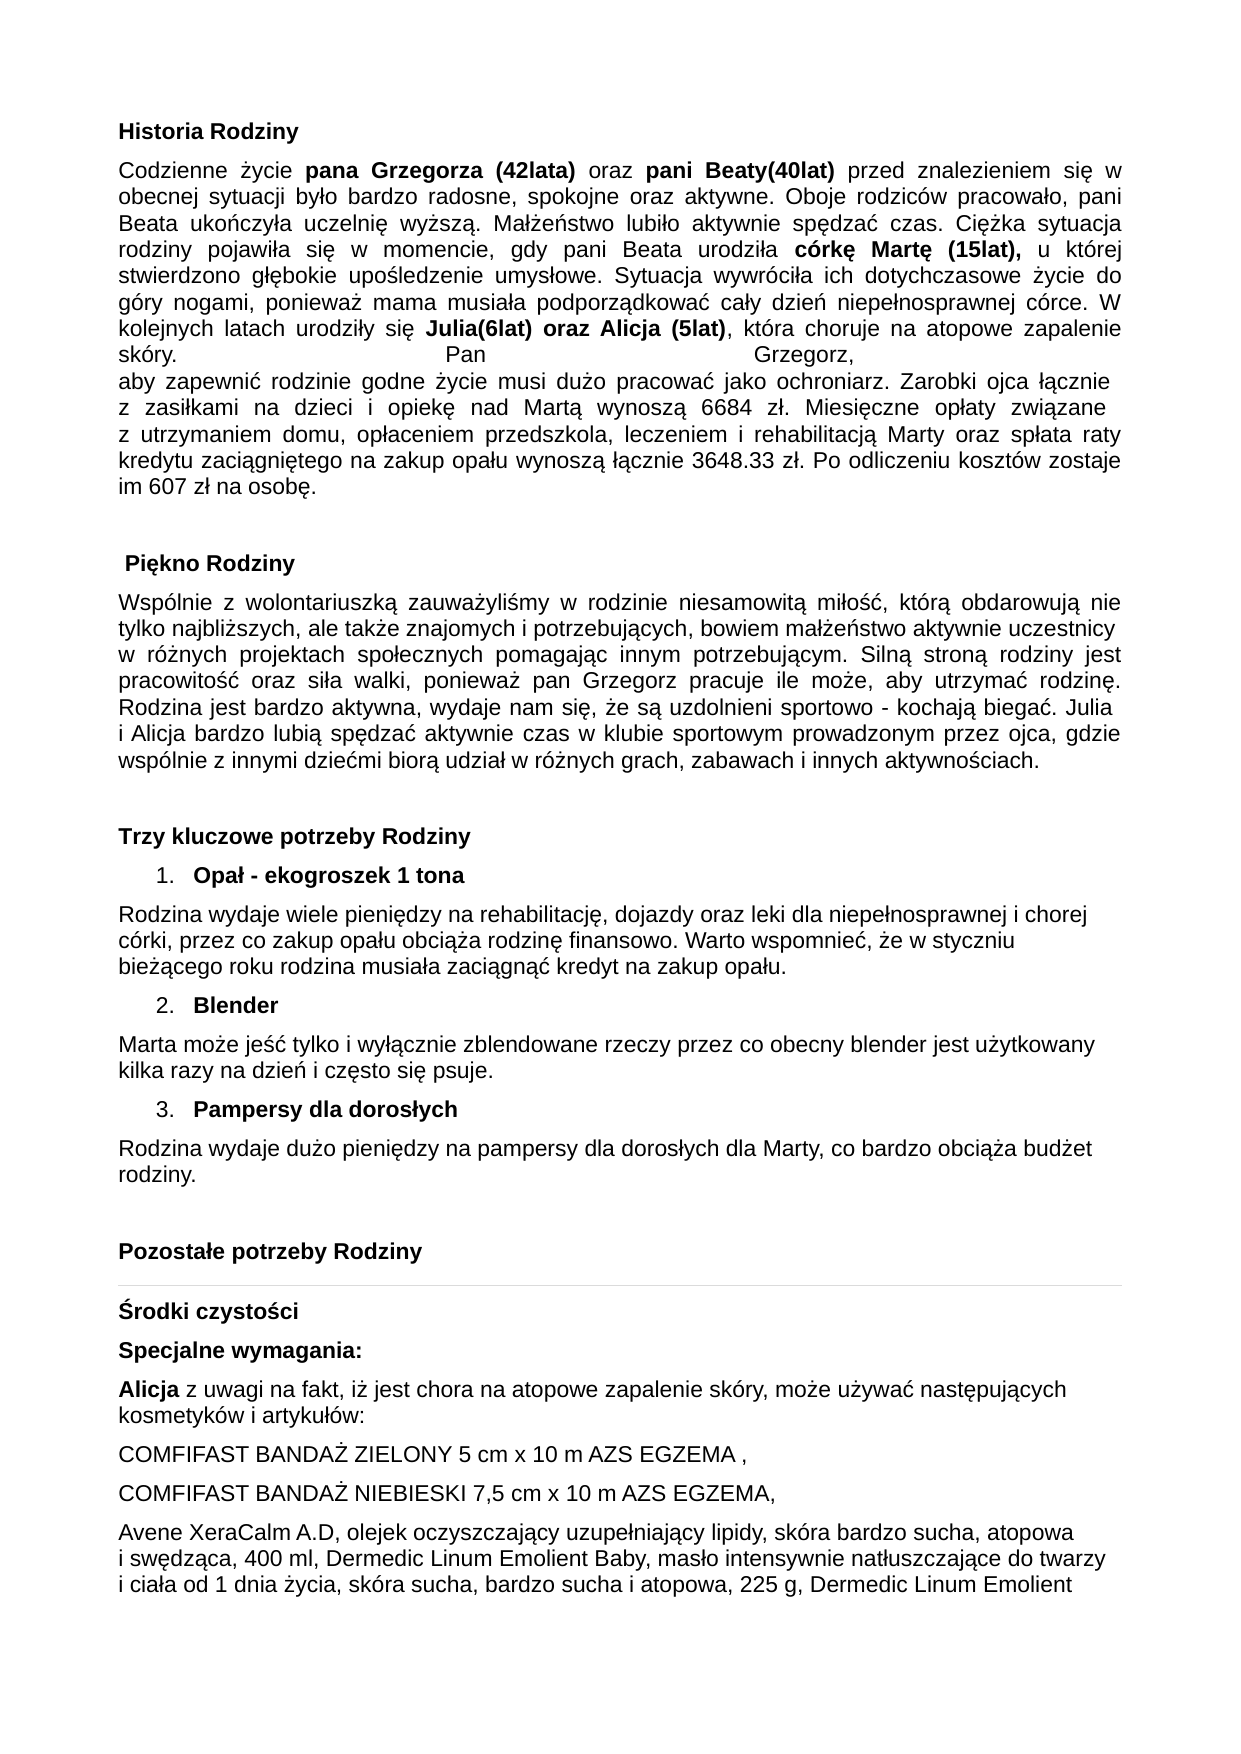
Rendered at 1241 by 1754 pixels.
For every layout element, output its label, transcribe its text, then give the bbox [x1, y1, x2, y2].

text Wspólnie z wolontariuszką zauważyliśmy w rodzinie niesamowitą miłość, którą obdarowują nie tylko najbliższych, ale także znajomych i potrzebujących, bowiem małżeństwo aktywnie uczestnicy w różnych projektach społecznych pomagając innym potrzebującym. Silną stroną rodziny jest pracowitość oraz siła walki, ponieważ pan Grzegorz pracuje ile może, aby utrzymać rodzinę. Rodzina jest bardzo aktywna, wydaje nam się, że są uzdolnieni sportowo - kochają biegać. Julia i Alicja bardzo lubią spędzać aktywnie czas w klubie sportowym prowadzonym przez ojca, gdzie wspólnie z innymi dziećmi biorą udział w różnych grach, zabawach i innych aktywnościach. [118, 588, 1122, 773]
text Trzy kluczowe potrzeby Rodziny [118, 823, 1122, 849]
text Historia Rodziny [118, 118, 1122, 144]
list Blender [156, 992, 1122, 1018]
text Rodzina wydaje wiele pieniędzy na rehabilitację, dojazdy oraz leki dla niepełnosprawnej i chorej córki, przez co zakup opału obciąża rodzinę finansowo. Warto wspomnieć, że w styczniu bieżącego roku rodzina musiała zaciągnąć kredyt na zakup opału. [118, 901, 1122, 980]
text Rodzina wydaje dużo pieniędzy na pampersy dla dorosłych dla Marty, co bardzo obciąża budżet rodziny. [118, 1135, 1122, 1188]
text Piękno Rodziny [118, 549, 1122, 576]
text Pozostałe potrzeby Rodziny [118, 1238, 1122, 1285]
text Marta może jeść tylko i wyłącznie zblendowane rzeczy przez co obecny blender jest użytkowany kilka razy na dzień i często się psuje. [118, 1031, 1122, 1084]
text COMFIFAST BANDAŻ ZIELONY 5 cm x 10 m AZS EGZEMA , [118, 1441, 1122, 1467]
list Pampersy dla dorosłych [156, 1096, 1122, 1123]
text Środki czystości [118, 1298, 1122, 1324]
text Alicja z uwagi na fakt, iż jest chora na atopowe zapalenie skóry, może używać następujących kosmetyków i artykułów: [118, 1376, 1122, 1428]
text Avene XeraCalm A.D, olejek oczyszczający uzupełniający lipidy, skóra bardzo sucha, atopowa i swędząca, 400 ml, Dermedic Linum Emolient Baby, masło intensywnie natłuszczające do twarzy i ciała od 1 dnia życia, skóra sucha, bardzo sucha i atopowa, 225 g, Dermedic Linum Emolient [118, 1519, 1122, 1598]
list Opał - ekogroszek 1 tona [156, 862, 1122, 888]
text COMFIFAST BANDAŻ NIEBIESKI 7,5 cm x 10 m AZS EGZEMA, [118, 1480, 1122, 1506]
text Codzienne życie pana Grzegorza (42lata) oraz pani Beaty(40lat) przed znalezieniem się w obecnej sytuacji było bardzo radosne, spokojne oraz aktywne. Oboje rodziców pracowało, pani Beata ukończyła uczelnię wyższą. Małżeństwo lubiło aktywnie spędzać czas. Ciężka sytuacja rodziny pojawiła się w momencie, gdy pani Beata urodziła córkę Martę (15lat), u której stwierdzono głębokie upośledzenie umysłowe. Sytuacja wywróciła ich dotychczasowe życie do góry nogami, ponieważ mama musiała podporządkować cały dzień niepełnosprawnej córce. W kolejnych latach urodziły się Julia(6lat) oraz Alicja (5lat), która choruje na atopowe zapalenie skóry. Pan Grzegorz, aby zapewnić rodzinie godne życie musi dużo pracować jako ochroniarz. Zarobki ojca łącznie z zasiłkami na dzieci i opiekę nad Martą wynoszą 6684 zł. Miesięczne opłaty związane z utrzymaniem domu, opłaceniem przedszkola, leczeniem i rehabilitacją Marty oraz spłata raty kredytu zaciągniętego na zakup opału wynoszą łącznie 3648.33 zł. Po odliczeniu kosztów zostaje im 607 zł na osobę. [118, 157, 1122, 499]
text Specjalne wymagania: [118, 1337, 1122, 1363]
